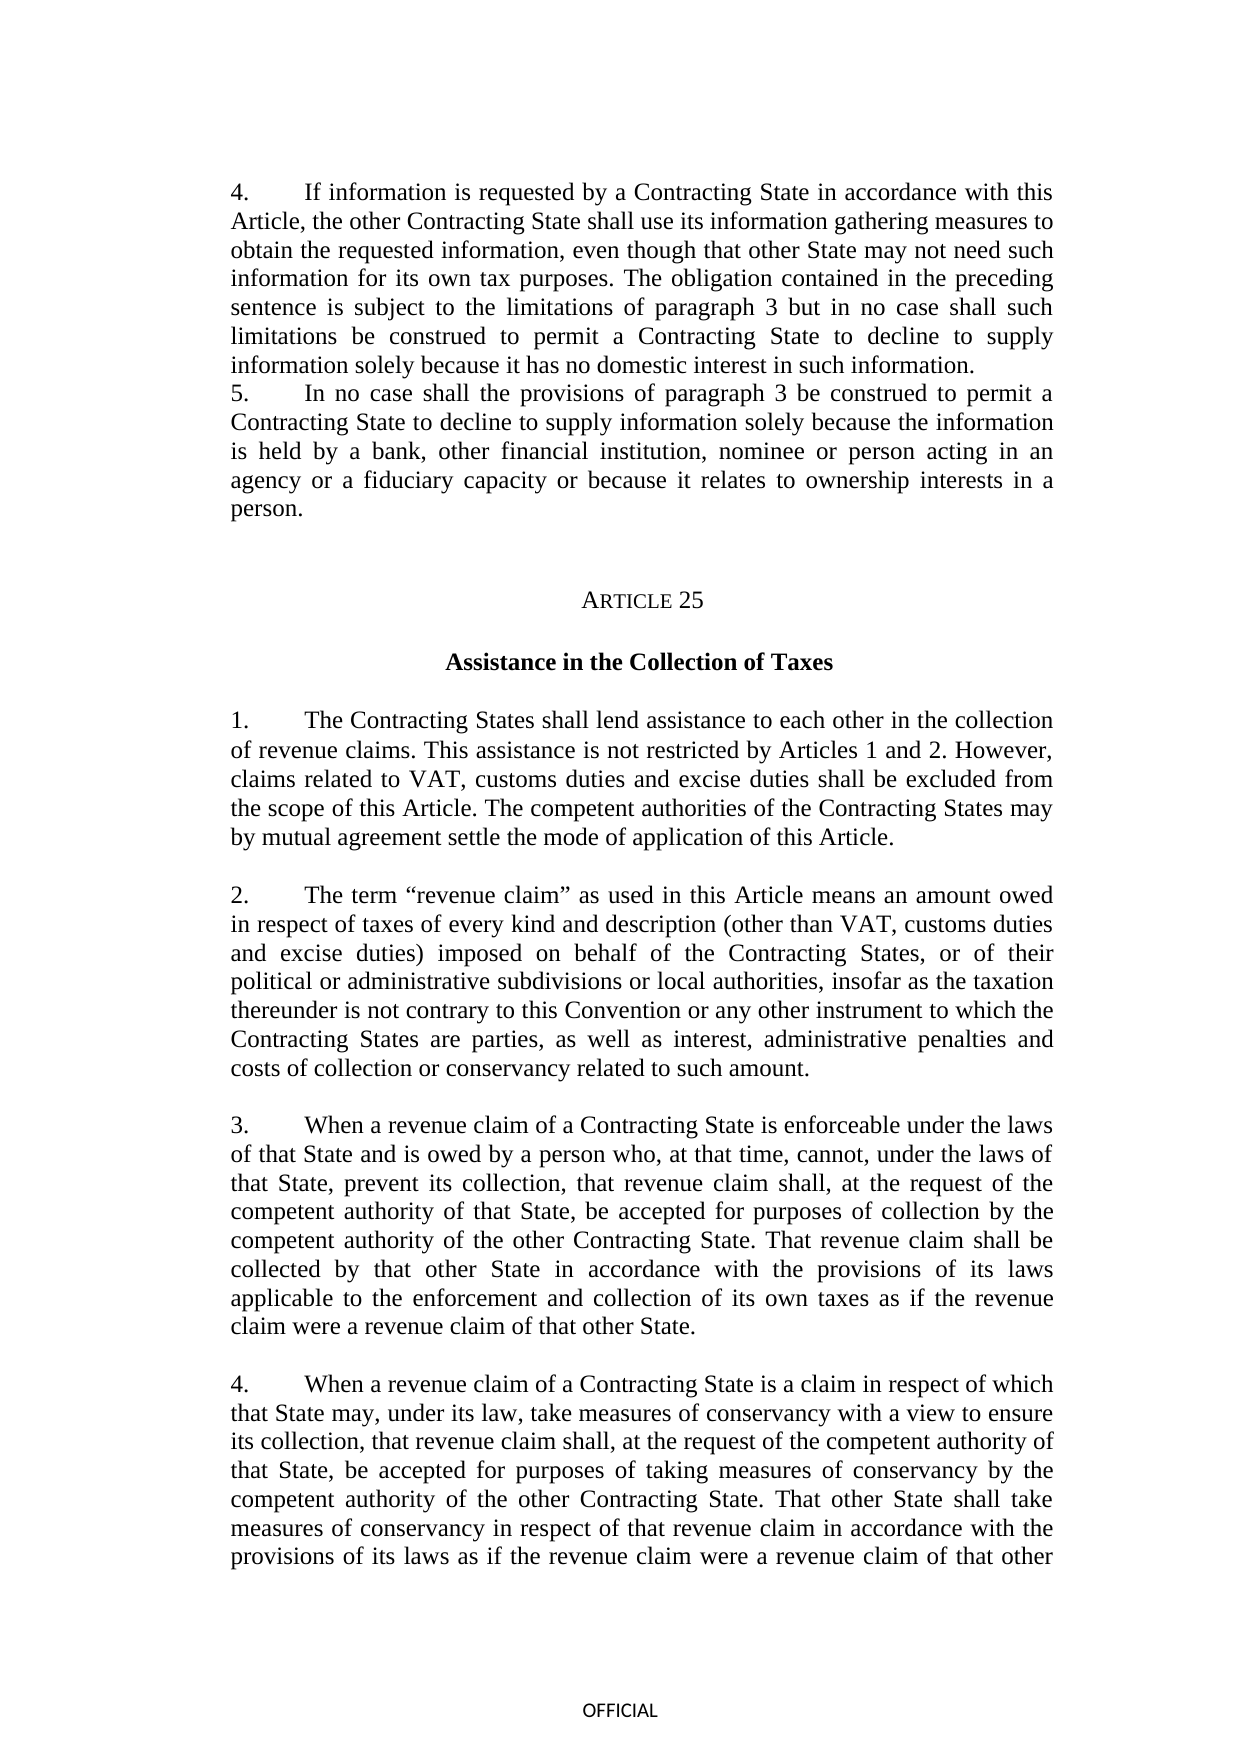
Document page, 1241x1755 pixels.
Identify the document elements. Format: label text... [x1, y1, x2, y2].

subtitle Assistance in the Collection of Taxes [230, 643, 1054, 676]
text 4. If information is requested by a Contracting State in accordance with this Article, the other Contracting State shall use its information gathering measures to obtain the requested information, even though that other State may not need such information for its own tax purposes. The obligation contained in the preceding sentence is subject to the limitations of paragraph 3 but in no case shall such limitations be construed to permit a Contracting State to decline to supply information solely because it has no domestic interest in such information. [230, 177, 1054, 378]
text 5. In no case shall the provisions of paragraph 3 be construed to permit a Contracting State to decline to supply information solely because the information is held by a bank, other financial institution, nominee or person acting in an agency or a fiduciary capacity or because it relates to ownership interests in a person. [230, 378, 1054, 522]
text 3. When a revenue claim of a Contracting State is enforceable under the laws of that State and is owed by a person who, at that time, cannot, under the laws of that State, prevent its collection, that revenue claim shall, at the request of the competent authority of that State, be accepted for purposes of collection by the competent authority of the other Contracting State. That revenue claim shall be collected by that other State in accordance with the provisions of its laws applicable to the enforcement and collection of its own taxes as if the revenue claim were a revenue claim of that other State. [230, 1110, 1054, 1340]
subtitle Article 25 [230, 581, 1054, 614]
text 2. The term “revenue claim” as used in this Article means an amount owed in respect of taxes of every kind and description (other than VAT, customs duties and excise duties) imposed on behalf of the Contracting States, or of their political or administrative subdivisions or local authorities, insofar as the taxation thereunder is not contrary to this Convention or any other instrument to which the Contracting States are parties, as well as interest, administrative penalties and costs of collection or conservancy related to such amount. [230, 880, 1054, 1081]
text 4. When a revenue claim of a Contracting State is a claim in respect of which that State may, under its law, take measures of conservancy with a view to ensure its collection, that revenue claim shall, at the request of the competent authority of that State, be accepted for purposes of taking measures of conservancy by the competent authority of the other Contracting State. That other State shall take measures of conservancy in respect of that revenue claim in accordance with the provisions of its laws as if the revenue claim were a revenue claim of that other [230, 1369, 1054, 1570]
text 1. The Contracting States shall lend assistance to each other in the collection of revenue claims. This assistance is not restricted by Articles 1 and 2. However, claims related to VAT, customs duties and excise duties shall be excluded from the scope of this Article. The competent authorities of the Contracting States may by mutual agreement settle the mode of application of this Article. [230, 705, 1054, 851]
